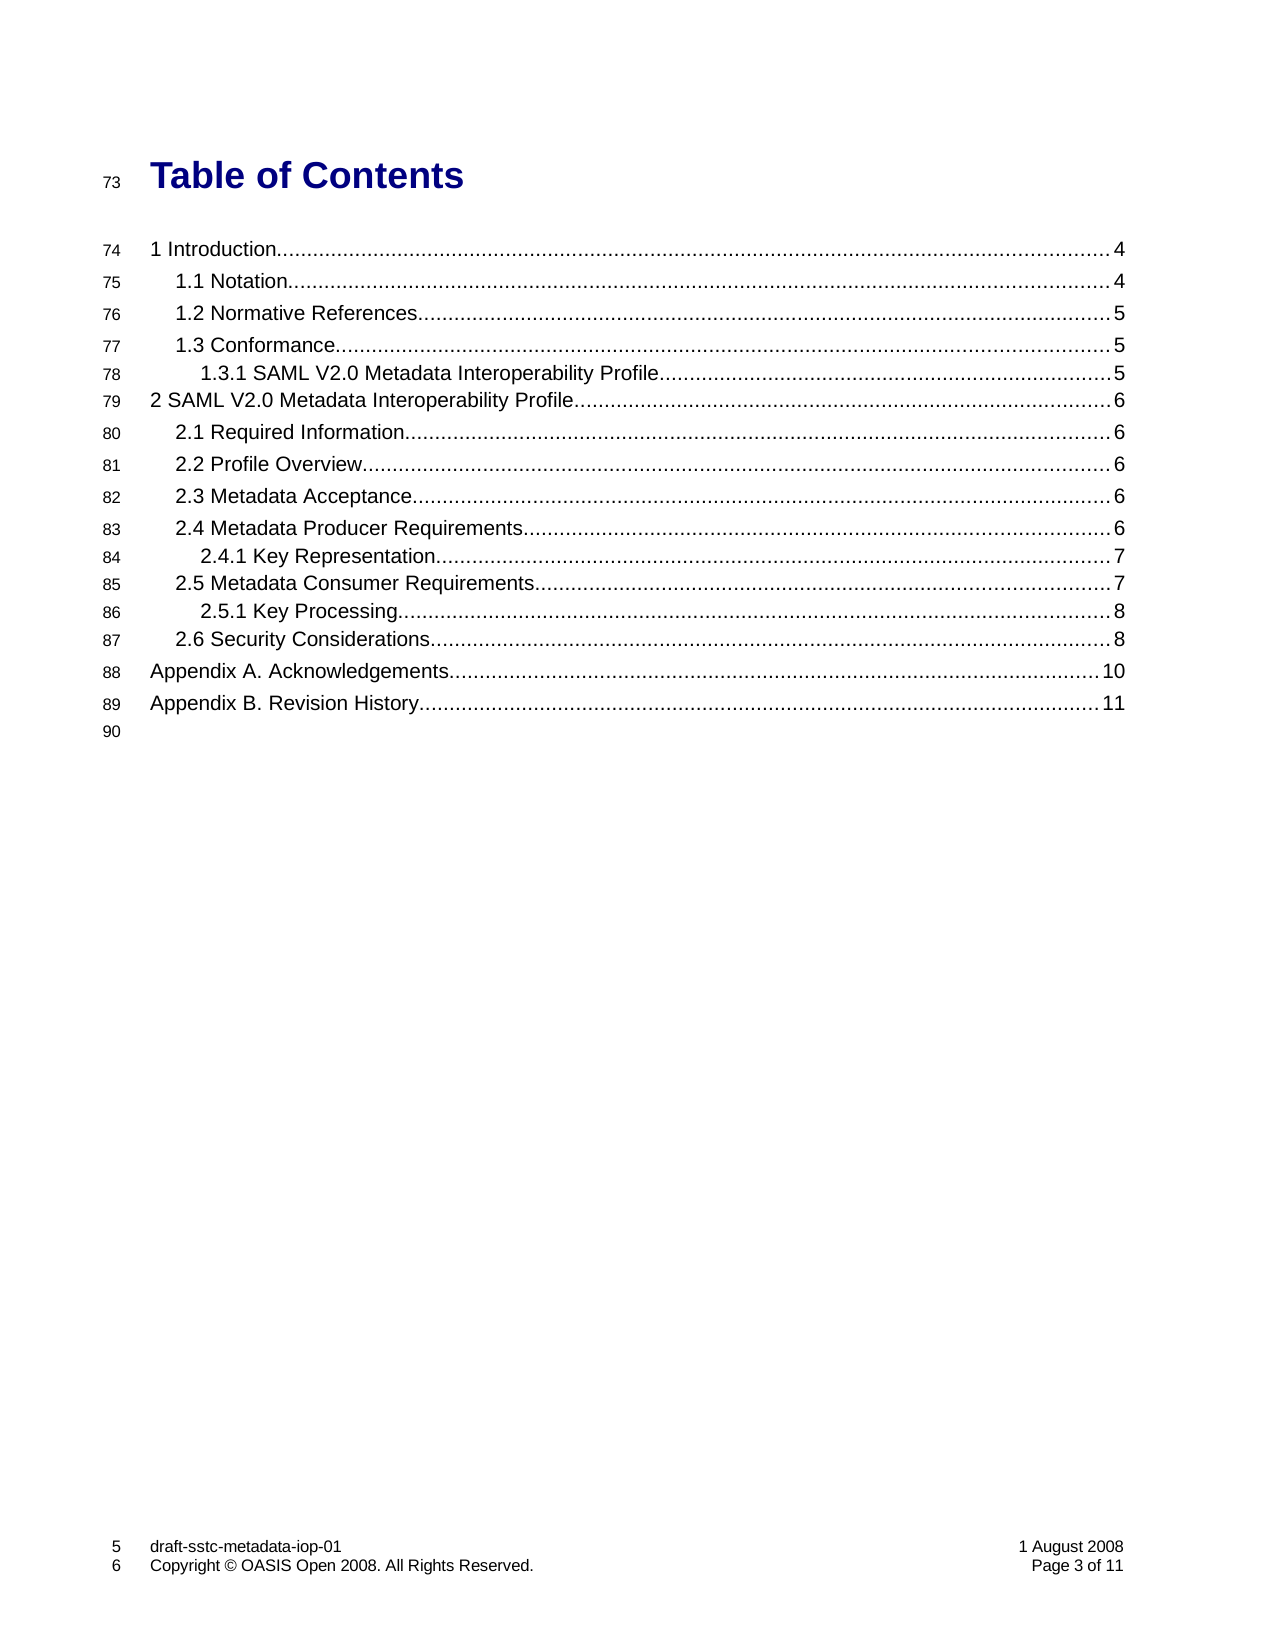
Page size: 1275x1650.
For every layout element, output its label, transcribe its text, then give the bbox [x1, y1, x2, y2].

text 1.3.1 SAML V2.0 Metadata Interoperability Profile 5 [200, 361, 1125, 385]
text 1 Introduction 4 [150, 238, 1125, 261]
text 2 SAML V2.0 Metadata Interoperability Profile 6 [150, 389, 1125, 412]
text 1.2 Normative References 5 [175, 302, 1125, 325]
text 2.1 Required Information 6 [175, 421, 1125, 444]
text Appendix B. Revision History 11 [150, 691, 1125, 714]
text 2.6 Security Considerations 8 [175, 627, 1125, 651]
text 2.2 Profile Overview 6 [175, 453, 1125, 476]
text Appendix A. Acknowledgements 10 [150, 659, 1125, 683]
text 1.3 Conformance 5 [175, 333, 1125, 357]
subtitle Table of Contents [150, 154, 1125, 196]
text 2.5.1 Key Processing 8 [200, 599, 1125, 623]
text 2.4 Metadata Producer Requirements 6 [175, 516, 1125, 540]
text 2.5 Metadata Consumer Requirements 7 [175, 572, 1125, 595]
text 1.1 Notation 4 [175, 270, 1125, 293]
text 2.4.1 Key Representation 7 [200, 544, 1125, 568]
text 2.3 Metadata Acceptance 6 [175, 484, 1125, 508]
